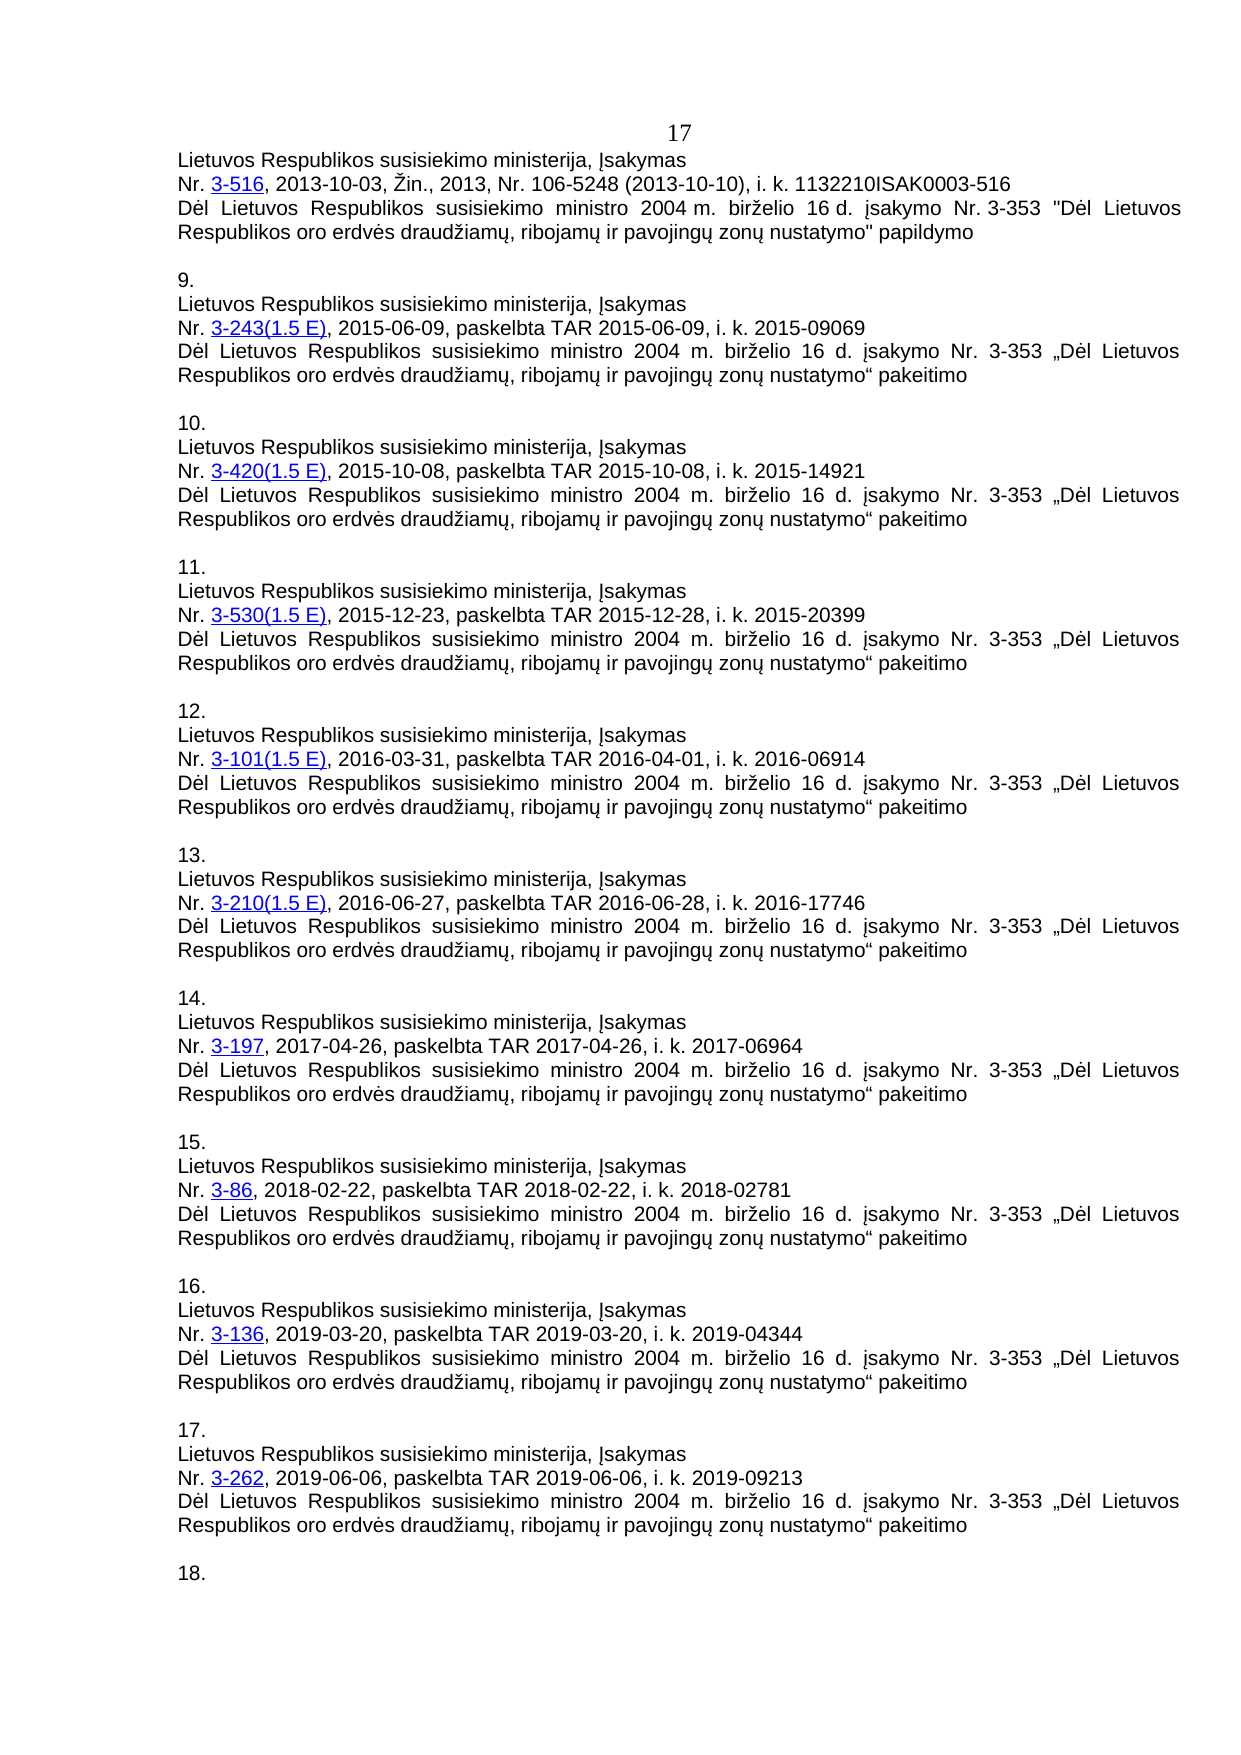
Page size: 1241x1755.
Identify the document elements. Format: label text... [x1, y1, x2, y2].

text Lietuvos Respublikos susisiekimo ministerija, Įsakymas [177, 148, 1181, 172]
text Lietuvos Respublikos susisiekimo ministerija, Įsakymas [177, 1441, 1181, 1465]
text Lietuvos Respublikos susisiekimo ministerija, Įsakymas [177, 579, 1181, 603]
text Lietuvos Respublikos susisiekimo ministerija, Įsakymas [177, 291, 1181, 315]
text Lietuvos Respublikos susisiekimo ministerija, Įsakymas [177, 1010, 1181, 1034]
text Nr. 3-86, 2018-02-22, paskelbta TAR 2018-02-22, i. k. 2018-02781 [177, 1178, 1181, 1202]
text Lietuvos Respublikos susisiekimo ministerija, Įsakymas [177, 1154, 1181, 1178]
text 16. [177, 1274, 1181, 1298]
text Lietuvos Respublikos susisiekimo ministerija, Įsakymas [177, 866, 1181, 890]
text Dėl Lietuvos Respublikos susisiekimo ministro 2004 m. birželio 16 d. įsakymo Nr. 3-353 „Dėl Lietuvos Respublikos oro erdvės draudžiamų, ribojamų ir pavojingų zonų nustatymo“ pakeitimo [177, 1346, 1181, 1393]
text 17. [177, 1417, 1181, 1441]
text Nr. 3-243(1.5 E), 2015-06-09, paskelbta TAR 2015-06-09, i. k. 2015-09069 [177, 315, 1181, 339]
text Dėl Lietuvos Respublikos susisiekimo ministro 2004 m. birželio 16 d. įsakymo Nr. 3-353 „Dėl Lietuvos Respublikos oro erdvės draudžiamų, ribojamų ir pavojingų zonų nustatymo“ pakeitimo [177, 1058, 1181, 1106]
text Dėl Lietuvos Respublikos susisiekimo ministro 2004 m. birželio 16 d. įsakymo Nr. 3-353 „Dėl Lietuvos Respublikos oro erdvės draudžiamų, ribojamų ir pavojingų zonų nustatymo“ pakeitimo [177, 627, 1181, 675]
text Nr. 3-420(1.5 E), 2015-10-08, paskelbta TAR 2015-10-08, i. k. 2015-14921 [177, 459, 1181, 483]
text Lietuvos Respublikos susisiekimo ministerija, Įsakymas [177, 1298, 1181, 1322]
text 11. [177, 555, 1181, 579]
text Nr. 3-210(1.5 E), 2016-06-27, paskelbta TAR 2016-06-28, i. k. 2016-17746 [177, 890, 1181, 914]
text 15. [177, 1130, 1181, 1154]
text 12. [177, 699, 1181, 723]
text Nr. 3-136, 2019-03-20, paskelbta TAR 2019-03-20, i. k. 2019-04344 [177, 1322, 1181, 1346]
text Lietuvos Respublikos susisiekimo ministerija, Įsakymas [177, 435, 1181, 459]
text Dėl Lietuvos Respublikos susisiekimo ministro 2004 m. birželio 16 d. įsakymo Nr. 3-353 „Dėl Lietuvos Respublikos oro erdvės draudžiamų, ribojamų ir pavojingų zonų nustatymo“ pakeitimo [177, 339, 1181, 387]
text Dėl Lietuvos Respublikos susisiekimo ministro 2004 m. birželio 16 d. įsakymo Nr. 3-353 „Dėl Lietuvos Respublikos oro erdvės draudžiamų, ribojamų ir pavojingų zonų nustatymo“ pakeitimo [177, 483, 1181, 531]
text Nr. 3-530(1.5 E), 2015-12-23, paskelbta TAR 2015-12-28, i. k. 2015-20399 [177, 603, 1181, 627]
text Dėl Lietuvos Respublikos susisiekimo ministro 2004 m. birželio 16 d. įsakymo Nr. 3-353 „Dėl Lietuvos Respublikos oro erdvės draudžiamų, ribojamų ir pavojingų zonų nustatymo“ pakeitimo [177, 914, 1181, 962]
text Dėl Lietuvos Respublikos susisiekimo ministro 2004 m. birželio 16 d. įsakymo Nr. 3-353 „Dėl Lietuvos Respublikos oro erdvės draudžiamų, ribojamų ir pavojingų zonų nustatymo“ pakeitimo [177, 1202, 1181, 1250]
text 18. [177, 1561, 1181, 1585]
text Dėl Lietuvos Respublikos susisiekimo ministro 2004 m. birželio 16 d. įsakymo Nr. 3-353 "Dėl Lietuvos Respublikos oro erdvės draudžiamų, ribojamų ir pavojingų zonų nustatymo" papildymo [177, 196, 1181, 243]
text Dėl Lietuvos Respublikos susisiekimo ministro 2004 m. birželio 16 d. įsakymo Nr. 3-353 „Dėl Lietuvos Respublikos oro erdvės draudžiamų, ribojamų ir pavojingų zonų nustatymo“ pakeitimo [177, 771, 1181, 818]
text 14. [177, 986, 1181, 1010]
text 13. [177, 842, 1181, 866]
text Nr. 3-197, 2017-04-26, paskelbta TAR 2017-04-26, i. k. 2017-06964 [177, 1034, 1181, 1058]
text Nr. 3-516, 2013-10-03, Žin., 2013, Nr. 106-5248 (2013-10-10), i. k. 1132210ISAK0003-516 [177, 172, 1181, 196]
text Nr. 3-262, 2019-06-06, paskelbta TAR 2019-06-06, i. k. 2019-09213 [177, 1465, 1181, 1489]
text 9. [177, 267, 1181, 291]
text Dėl Lietuvos Respublikos susisiekimo ministro 2004 m. birželio 16 d. įsakymo Nr. 3-353 „Dėl Lietuvos Respublikos oro erdvės draudžiamų, ribojamų ir pavojingų zonų nustatymo“ pakeitimo [177, 1489, 1181, 1537]
text Nr. 3-101(1.5 E), 2016-03-31, paskelbta TAR 2016-04-01, i. k. 2016-06914 [177, 747, 1181, 771]
text Lietuvos Respublikos susisiekimo ministerija, Įsakymas [177, 723, 1181, 747]
text 10. [177, 411, 1181, 435]
